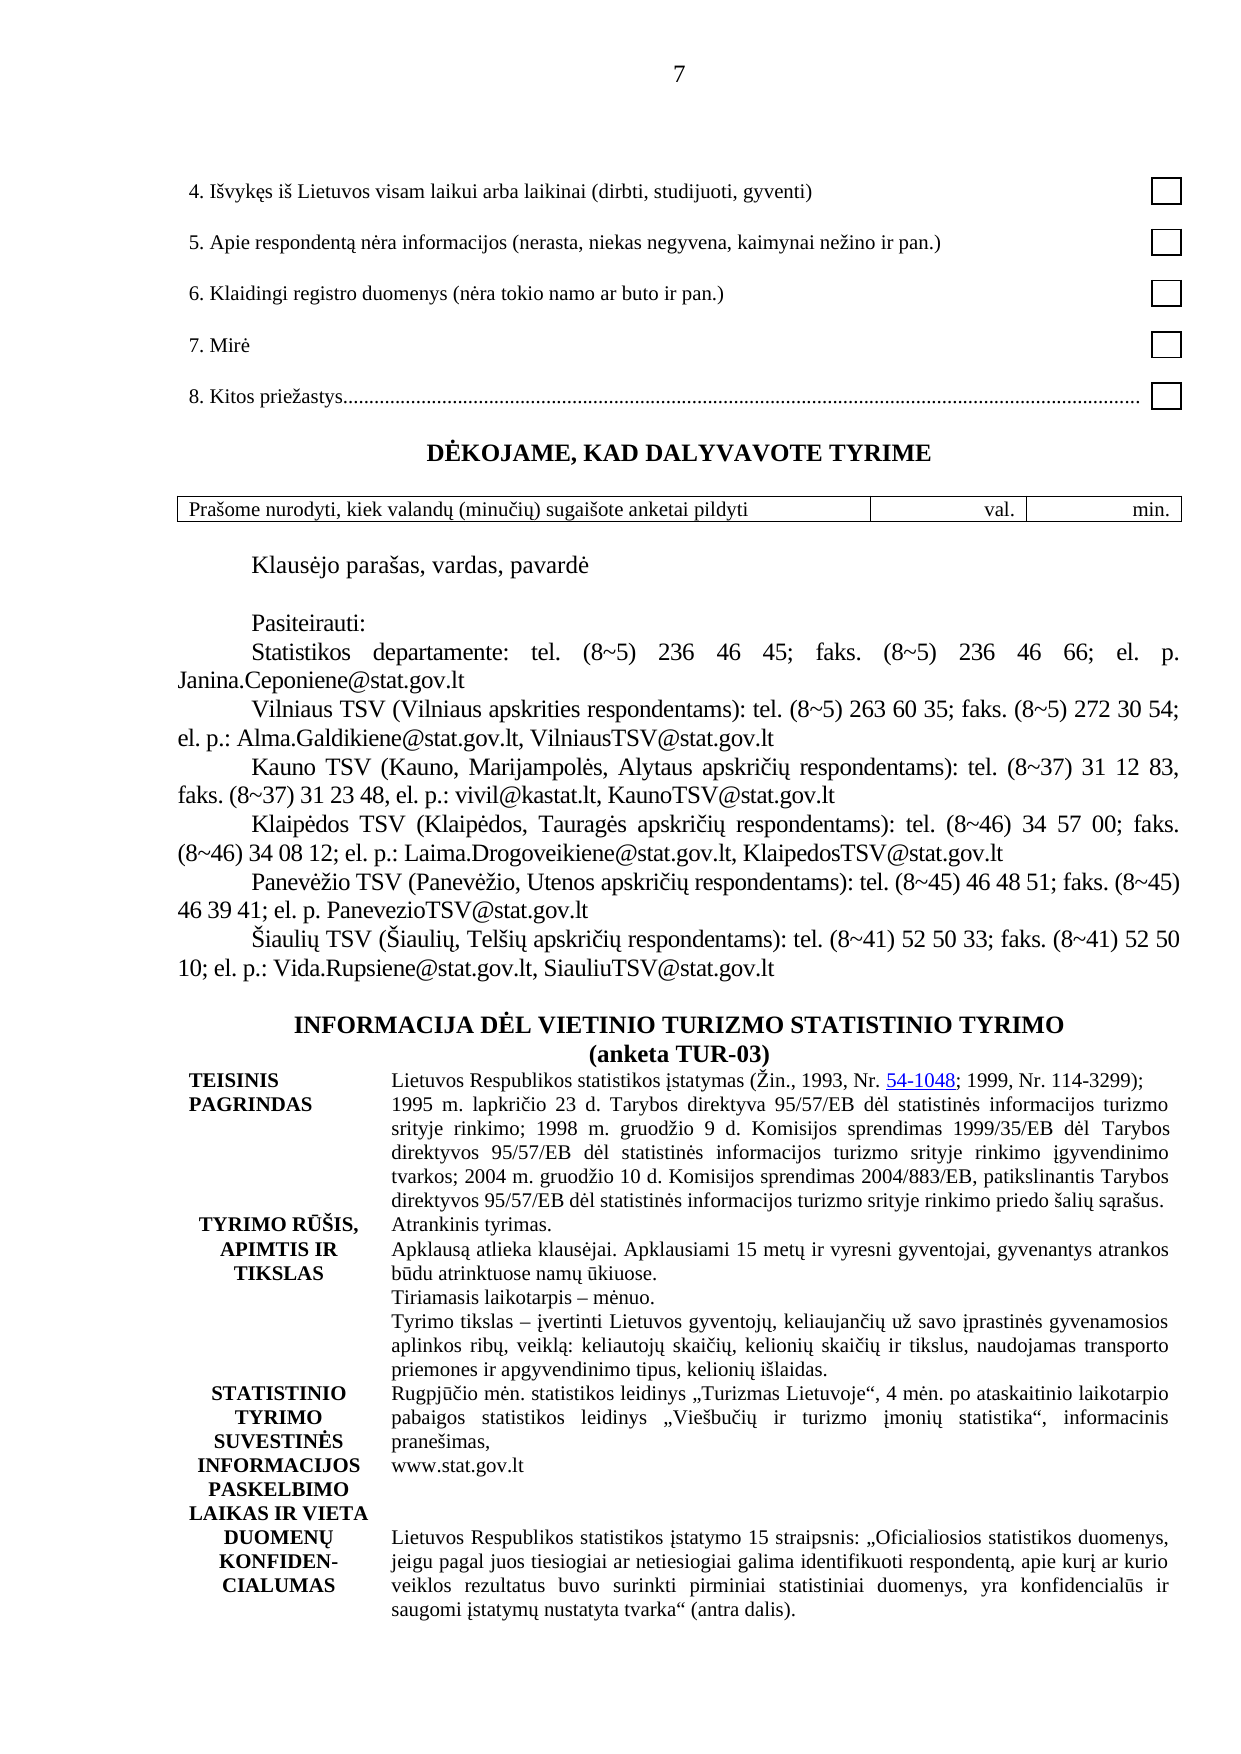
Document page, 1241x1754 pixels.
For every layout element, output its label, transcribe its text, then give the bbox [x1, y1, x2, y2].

text pasiteirauti: [177, 608, 1181, 637]
table_cell [1153, 230, 1180, 254]
text INFORMACIJA DĖL VIETINIO TURIZMO STATISTINIO TYRIMO [177, 1011, 1181, 1039]
table_cell [177, 254, 1152, 280]
table_cell [1153, 384, 1180, 408]
table_cell [177, 305, 1152, 331]
table_cell [1152, 205, 1181, 228]
text Klausėjo parašas, vardas, pavardė [177, 551, 1181, 579]
table_cell [1153, 179, 1180, 203]
table_cell TYRIMO RŪŠIS, APIMTIS IR TIKSLAS [177, 1213, 380, 1381]
text Klaipėdos TSV (Klaipėdos, Tauragės apskričių respondentams): tel. (8~46) 34 57 00; faks. (8~46) 34 08 12; el. p.: Laima.Drogoveikiene@stat.gov.lt, KlaipedosTSV@stat.gov.lt [177, 809, 1181, 867]
text Dėkojame, kad dalyvavote tyrime [177, 438, 1181, 467]
text Šiaulių TSV (Šiaulių, Telšių apskričių respondentams): tel. (8~41) 52 50 33; faks. (8~41) 52 50 10; el. p.: Vida.Rupsiene@stat.gov.lt, SiauliuTSV@stat.gov.lt [177, 924, 1181, 982]
table_cell Atrankinis tyrimas. Apklausą atlieka klausėjai. Apklausiami 15 metų ir vyresni gyventojai, gyvenantys atrankos būdu atrinktuose namų ūkiuose. Tiriamasis laikotarpis – mėnuo. Tyrimo tikslas – įvertinti Lietuvos gyventojų, keliaujančių už savo įprastinės gyvenamosios aplinkos ribų, veiklą: keliautojų skaičių, kelionių skaičių ir tikslus, naudojamas transporto priemones ir apgyvendinimo tipus, kelionių išlaidas. [380, 1213, 1181, 1381]
table_cell [1153, 333, 1180, 357]
text Statistikos departamente: tel. (8~5) 236 46 45; faks. (8~5) 236 46 66; el. p. Janina.Ceponiene@stat.gov.lt [177, 637, 1181, 694]
table_cell 7. Mirė [177, 331, 1151, 357]
table_header Lietuvos Respublikos statistikos įstatymas (Žin., 1993, Nr. 54-1048; 1999, Nr. 114-3299); 1995 m. lapkričio 23 d. Tarybos direktyva 95/57/EB dėl statistinės informacijos turizmo srityje rinkimo; 1998 m. gruodžio 9 d. Komisijos sprendimas 1999/35/EB dėl tarybos direktyvos 95/57/EB dėl statistinės informacijos turizmo srityje rinkimo įgyvendinimo tvarkos; 2004 m. gruodžio 10 d. Komisijos sprendimas 2004/883/EB, patikslinantis Tarybos direktyvos 95/57/EB dėl statistinės informacijos turizmo srityje rinkimo priedo šalių sąrašus. [380, 1068, 1181, 1212]
text Kauno TSV (Kauno, Marijampolės, Alytaus apskričių respondentams): tel. (8~37) 31 12 83, faks. (8~37) 31 23 48, el. p.: vivil@kastat.lt, KaunoTSV@stat.gov.lt [177, 752, 1181, 809]
table_cell 6. Klaidingi registro duomenys (nėra tokio namo ar buto ir pan.) [177, 280, 1151, 305]
text Vilniaus TSV (Vilniaus apskrities respondentams): tel. (8~5) 263 60 35; faks. (8~5) 272 30 54; el. p.: Alma.Galdikiene@stat.gov.lt, VilniausTSV@stat.gov.lt [177, 694, 1181, 752]
table_cell 8. Kitos priežastys [177, 382, 1151, 408]
text (anketa TUR-03) [177, 1039, 1181, 1068]
table_cell Rugpjūčio mėn. statistikos leidinys „Turizmas Lietuvoje“, 4 mėn. po ataskaitinio laikotarpio pabaigos statistikos leidinys „Viešbučių ir turizmo įmonių statistika“, informacinis pranešimas, www.stat.gov.lt [380, 1381, 1181, 1525]
table_cell DUOMENŲ KONFIDEN-CIALUMAS [177, 1525, 380, 1621]
text Panevėžio TSV (Panevėžio, Utenos apskričių respondentams): tel. (8~45) 46 48 51; faks. (8~45) 46 39 41; el. p. PanevezioTSV@stat.gov.lt [177, 867, 1181, 924]
table_cell [1153, 281, 1180, 305]
table_header val. [871, 497, 1026, 521]
table_header Prašome nurodyti, kiek valandų (minučių) sugaišote anketai pildyti [178, 497, 870, 521]
table_cell STATISTINIO TYRIMO SUVESTINĖS INFORMACIJOS PASKELBIMO LAIKAS IR VIETA [177, 1381, 380, 1525]
table_cell 4. Išvykęs iš Lietuvos visam laikui arba laikinai (dirbti, studijuoti, gyventi) [177, 177, 1151, 203]
table_header min. [1027, 497, 1181, 521]
table_cell [1152, 256, 1181, 280]
table_cell [1152, 358, 1181, 382]
table_cell 5. Apie respondentą nėra informacijos (nerasta, niekas negyvena, kaimynai nežino ir pan.) [177, 229, 1151, 254]
table_header TEISINIS PAGRINDAS [177, 1068, 380, 1212]
table_cell [177, 203, 1152, 228]
table_cell [1152, 307, 1181, 331]
table_cell Lietuvos Respublikos statistikos įstatymo 15 straipsnis: „Oficialiosios statistikos duomenys, jeigu pagal juos tiesiogiai ar netiesiogiai galima identifikuoti respondentą, apie kurį ar kurio veiklos rezultatus buvo surinkti pirminiai statistiniai duomenys, yra konfidencialūs ir saugomi įstatymų nustatyta tvarka“ (antra dalis). [380, 1525, 1181, 1621]
table_cell [177, 357, 1152, 382]
